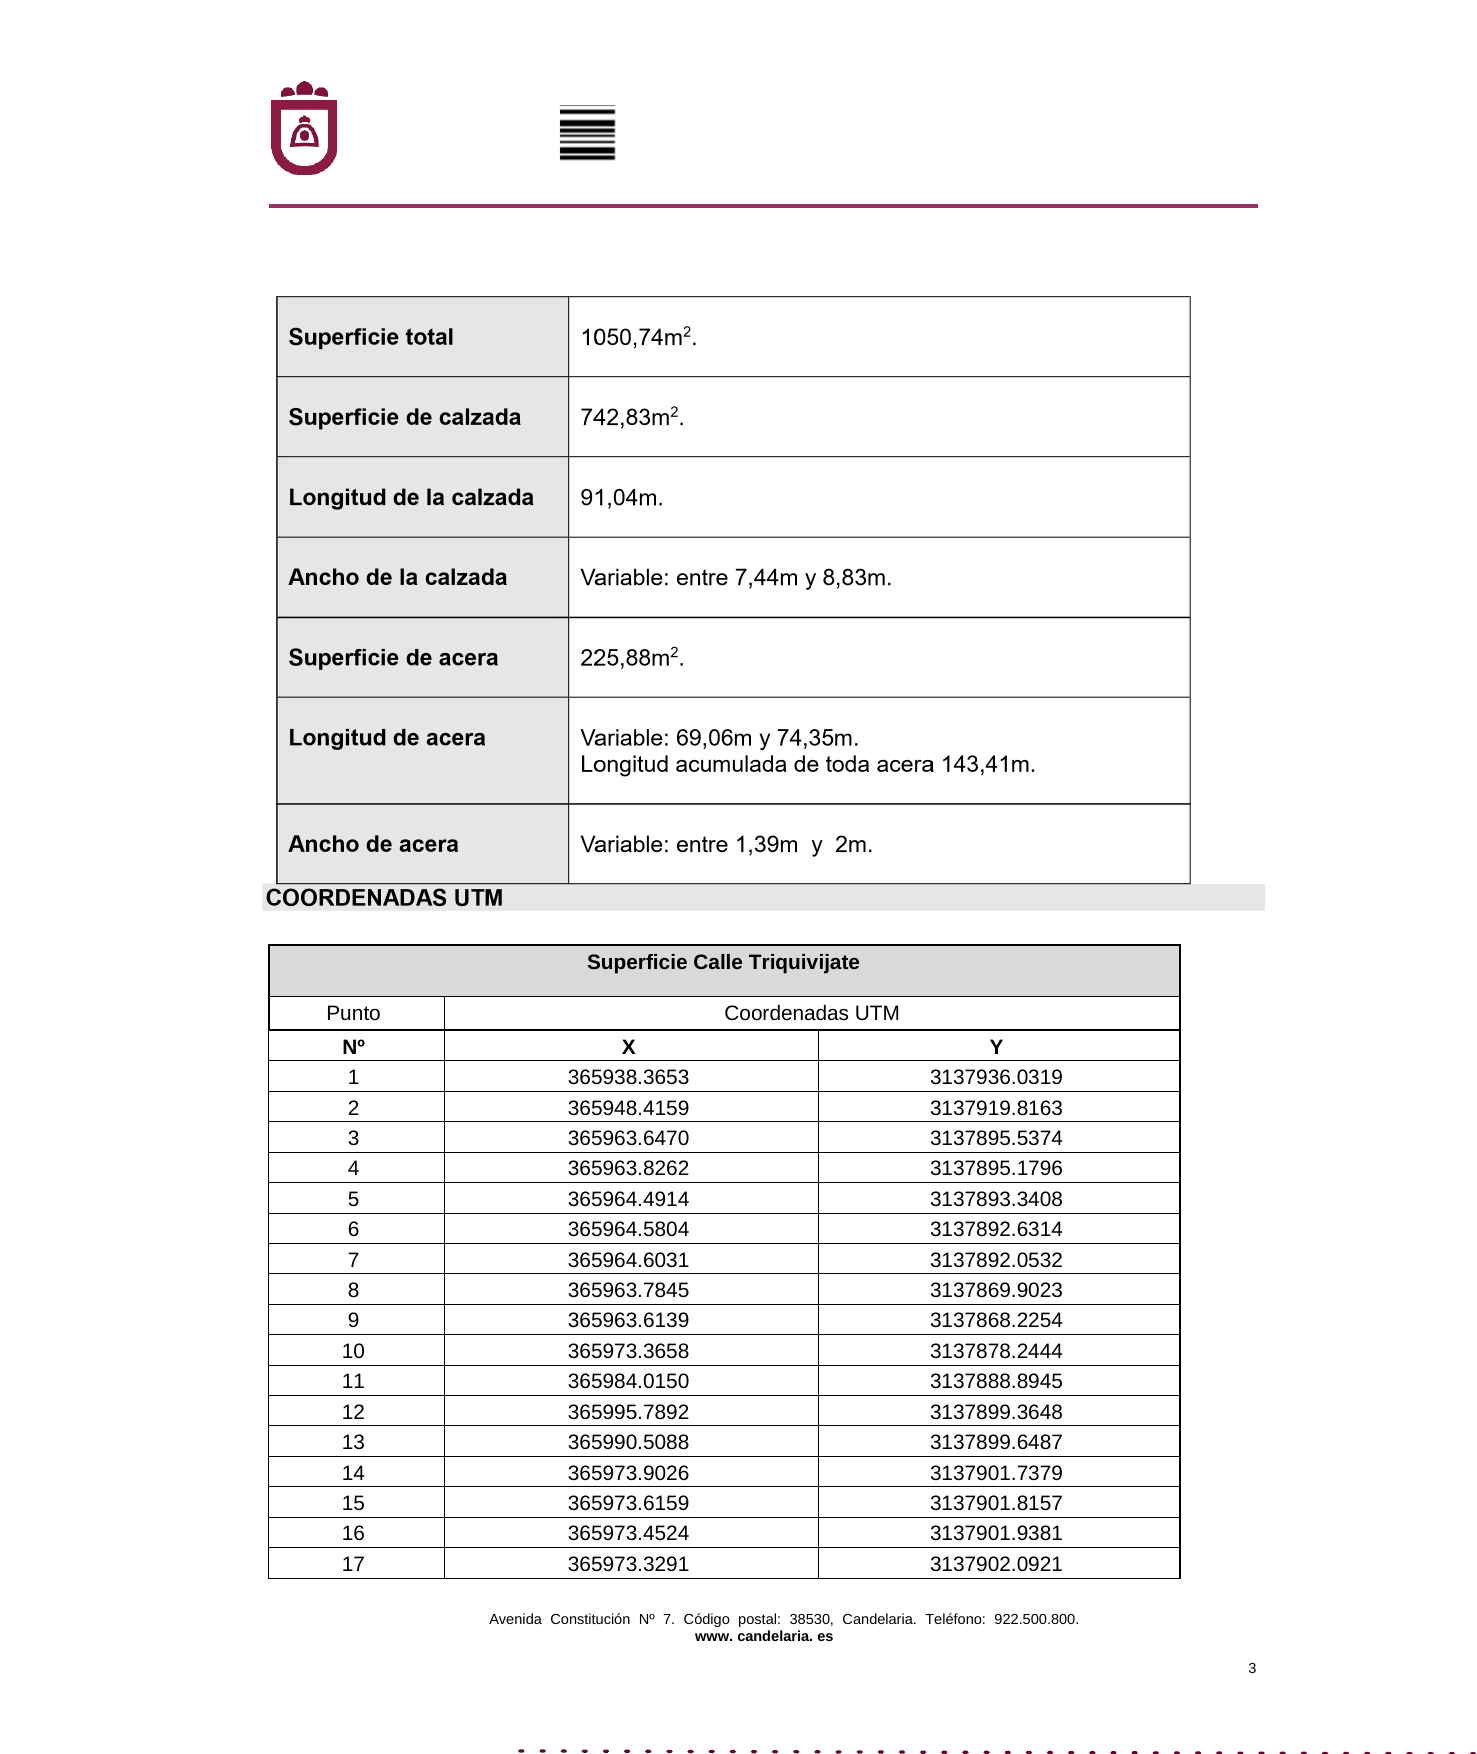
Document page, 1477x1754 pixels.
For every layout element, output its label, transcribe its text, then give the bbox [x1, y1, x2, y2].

table_cell 15 [269, 1487, 444, 1517]
table_cell 365984.0150 [445, 1366, 818, 1395]
table_cell 365995.7892 [445, 1396, 818, 1425]
table_cell 5 [269, 1183, 444, 1212]
table_cell 365973.9026 [445, 1457, 818, 1486]
table_cell 365964.4914 [445, 1183, 818, 1212]
table_cell 365963.8262 [445, 1153, 818, 1182]
table_cell 3137936.0319 [819, 1061, 1179, 1091]
table_cell 365963.6470 [445, 1122, 818, 1152]
table_cell 365938.3653 [445, 1061, 818, 1091]
table_header [270, 946, 444, 996]
table_cell 365973.4524 [445, 1518, 818, 1547]
table_cell 365973.6159 [445, 1487, 818, 1517]
table_cell 365963.7845 [445, 1274, 818, 1304]
table_cell 3137868.2254 [819, 1305, 1179, 1334]
table_cell Nº [269, 1031, 444, 1060]
table_cell 3137901.7379 [819, 1457, 1179, 1486]
table_cell 14 [269, 1457, 444, 1486]
table_cell 3137901.8157 [819, 1487, 1179, 1517]
table_cell das UTM [819, 997, 1179, 1029]
table_cell 3137895.5374 [819, 1122, 1179, 1152]
table_cell 365964.6031 [445, 1244, 818, 1273]
table_cell 365973.3291 [445, 1548, 818, 1577]
table_cell Punto [270, 997, 444, 1029]
table_cell 3137892.0532 [819, 1244, 1179, 1273]
table_cell 3137869.9023 [819, 1274, 1179, 1304]
table_cell 17 [269, 1548, 444, 1577]
table_cell 6 [269, 1214, 444, 1243]
table_cell 3137895.1796 [819, 1153, 1179, 1182]
table_cell 365990.5088 [445, 1426, 818, 1456]
table_cell Coordena [445, 997, 819, 1029]
table_cell 3137902.0921 [819, 1548, 1179, 1577]
table_cell 16 [269, 1518, 444, 1547]
table_cell 365963.6139 [445, 1305, 818, 1334]
table_cell Y [819, 1031, 1179, 1060]
table_cell 4 [269, 1153, 444, 1182]
table_cell 7 [269, 1244, 444, 1273]
table_cell 3137899.6487 [819, 1426, 1179, 1456]
table_cell 365948.4159 [445, 1092, 818, 1121]
table_cell X [445, 1031, 818, 1060]
table_cell 10 [269, 1335, 444, 1364]
table_cell 3 [269, 1122, 444, 1152]
table_cell 1 [269, 1061, 444, 1091]
table_cell 8 [269, 1274, 444, 1304]
table_cell 9 [269, 1305, 444, 1334]
table_header ijate [819, 946, 1179, 996]
table_cell 13 [269, 1426, 444, 1456]
table_cell 3137901.9381 [819, 1518, 1179, 1547]
table_cell 2 [269, 1092, 444, 1121]
table_header Superficie Calle Triquiv [444, 946, 819, 996]
table_cell 3137893.3408 [819, 1183, 1179, 1212]
table_cell 12 [269, 1396, 444, 1425]
table_cell 11 [269, 1366, 444, 1395]
table_cell 3137919.8163 [819, 1092, 1179, 1121]
table_cell 3137899.3648 [819, 1396, 1179, 1425]
table_cell 365973.3658 [445, 1335, 818, 1364]
table_cell 3137878.2444 [819, 1335, 1179, 1364]
table_cell 365964.5804 [445, 1214, 818, 1243]
table_cell 3137888.8945 [819, 1366, 1179, 1395]
table_cell 3137892.6314 [819, 1214, 1179, 1243]
